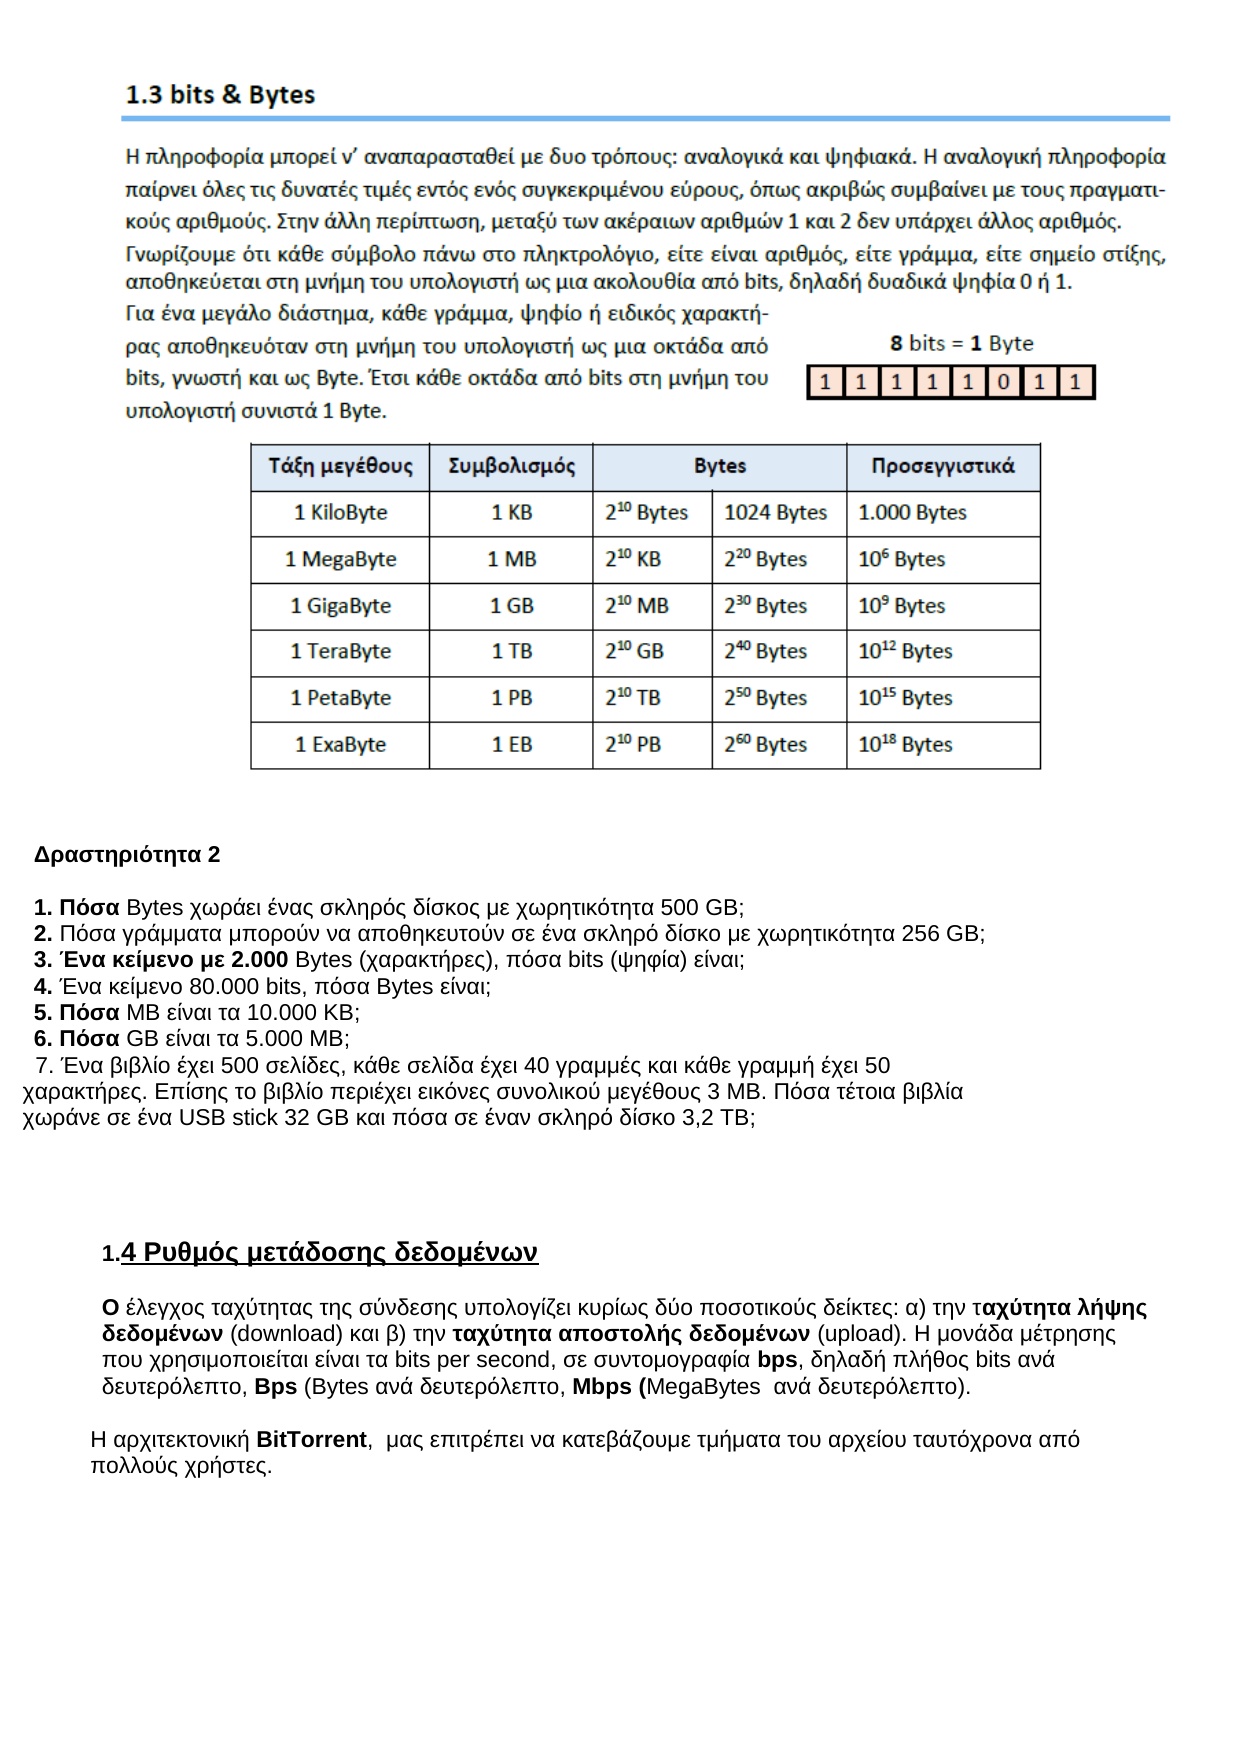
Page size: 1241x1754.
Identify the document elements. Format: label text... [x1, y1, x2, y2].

text 1.4 Ρυθμός μετάδοσης δεδομένων [102, 1236, 1147, 1267]
picture [106, 72, 1213, 789]
text Ο έλεγχος ταχύτητας της σύνδεσης υπολογίζει κυρίως δύο ποσοτικούς δείκτες: α) την ταχύτητα λήψης δεδομένων (download) και β) την ταχύτητα αποστολής δεδομένων (upload). Η μονάδα μέτρησης που χρησιμοποιείται είναι τα bits per second, σε συντομογραφία bps, δηλαδή πλήθος bits ανά δευτερόλεπτο, Bps (Bytes ανά δευτερόλεπτο, Mbps (MegaBytes ανά δευτερόλεπτο). [102, 1294, 1147, 1399]
table_header Η αρχιτεκτονική BitTorrent, μας επιτρέπει να κατεβάζουμε τμήματα του αρχείου ταυτόχρονα από πολλούς χρήστες. [79, 1426, 1114, 1478]
table_header Δραστηριότητα 2 [23, 841, 1129, 867]
table_header 7. Ένα βιβλίο έχει 500 σελίδες, κάθε σελίδα έχει 40 γραμμές και κάθε γραμμή έχει 50 χαρακτήρες. Επίσης το βιβλίο περιέχει εικόνες συνολικού μεγέθους 3 MB. Πόσα τέτοια βιβλία χωράνε σε ένα USB stick 32 GB και πόσα σε έναν σκληρό δίσκο 3,2 TB; [23, 1052, 1023, 1131]
table_cell 1. Πόσα Bytes χωράει ένας σκληρός δίσκος με χωρητικότητα 500 GΒ; 2. Πόσα γράμματα μπορούν να αποθηκευτούν σε ένα σκληρό δίσκο με χωρητικότητα 256 GΒ; 3. Ένα κείμενο με 2.000 Bytes (χαρακτήρες), πόσα bits (ψηφία) είναι; 4. Ένα κείμενο 80.000 bits, πόσα Bytes είναι; 5. Πόσα MB είναι τα 10.000 KB; 6. Πόσα GB είναι τα 5.000 ΜΒ; [23, 867, 1129, 1210]
